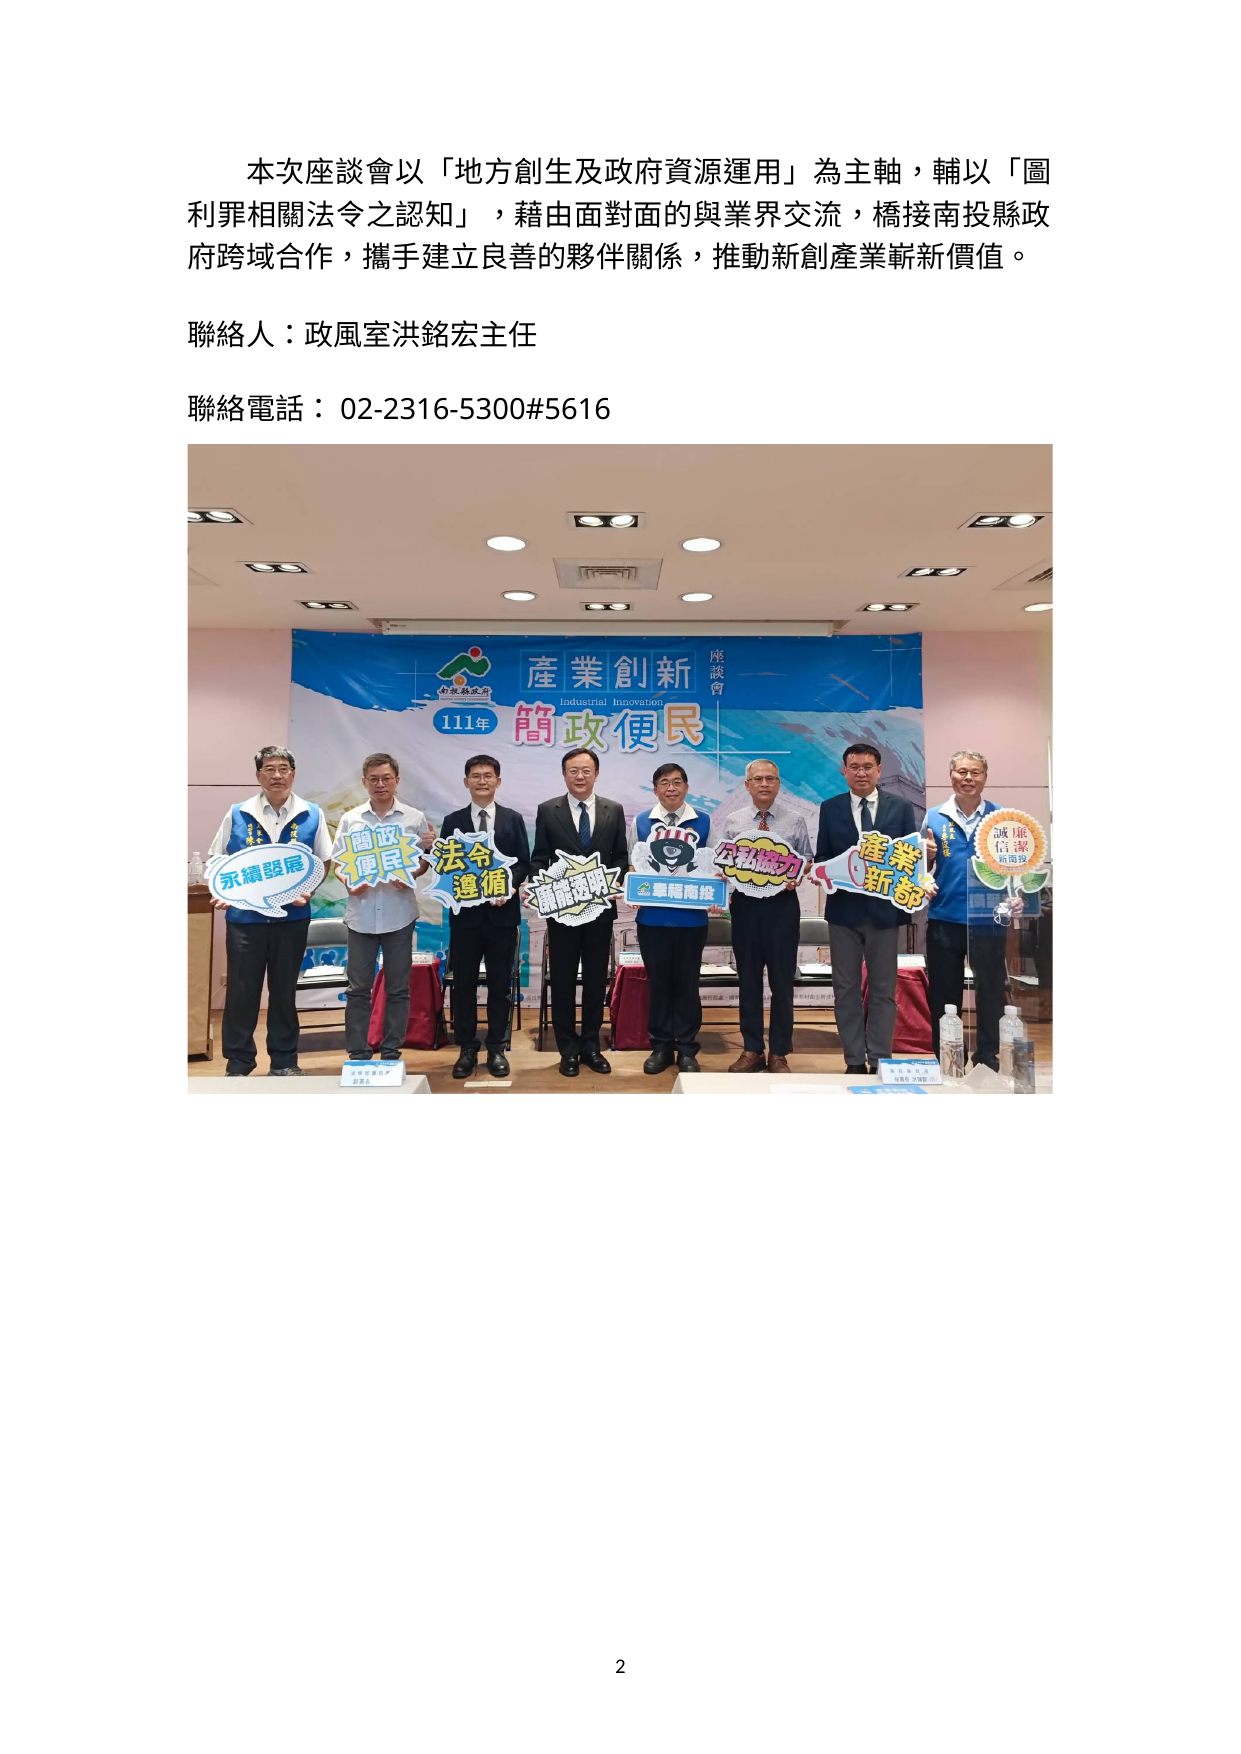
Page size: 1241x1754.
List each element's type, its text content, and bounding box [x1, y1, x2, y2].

text 聯絡電話： 02-2316-5300#5616 [187, 370, 1044, 444]
picture [187, 444, 1053, 1094]
text 本次座談會以「地方創生及政府資源運用」為主軸，輔以「圖利罪相關法令之認知」，藉由面對面的與業界交流，橋接南投縣政府跨域合作，攜手建立良善的夥伴關係，推動新創產業嶄新價值。 [187, 149, 1053, 276]
text 聯絡人：政風室洪銘宏主任 [187, 295, 1044, 370]
